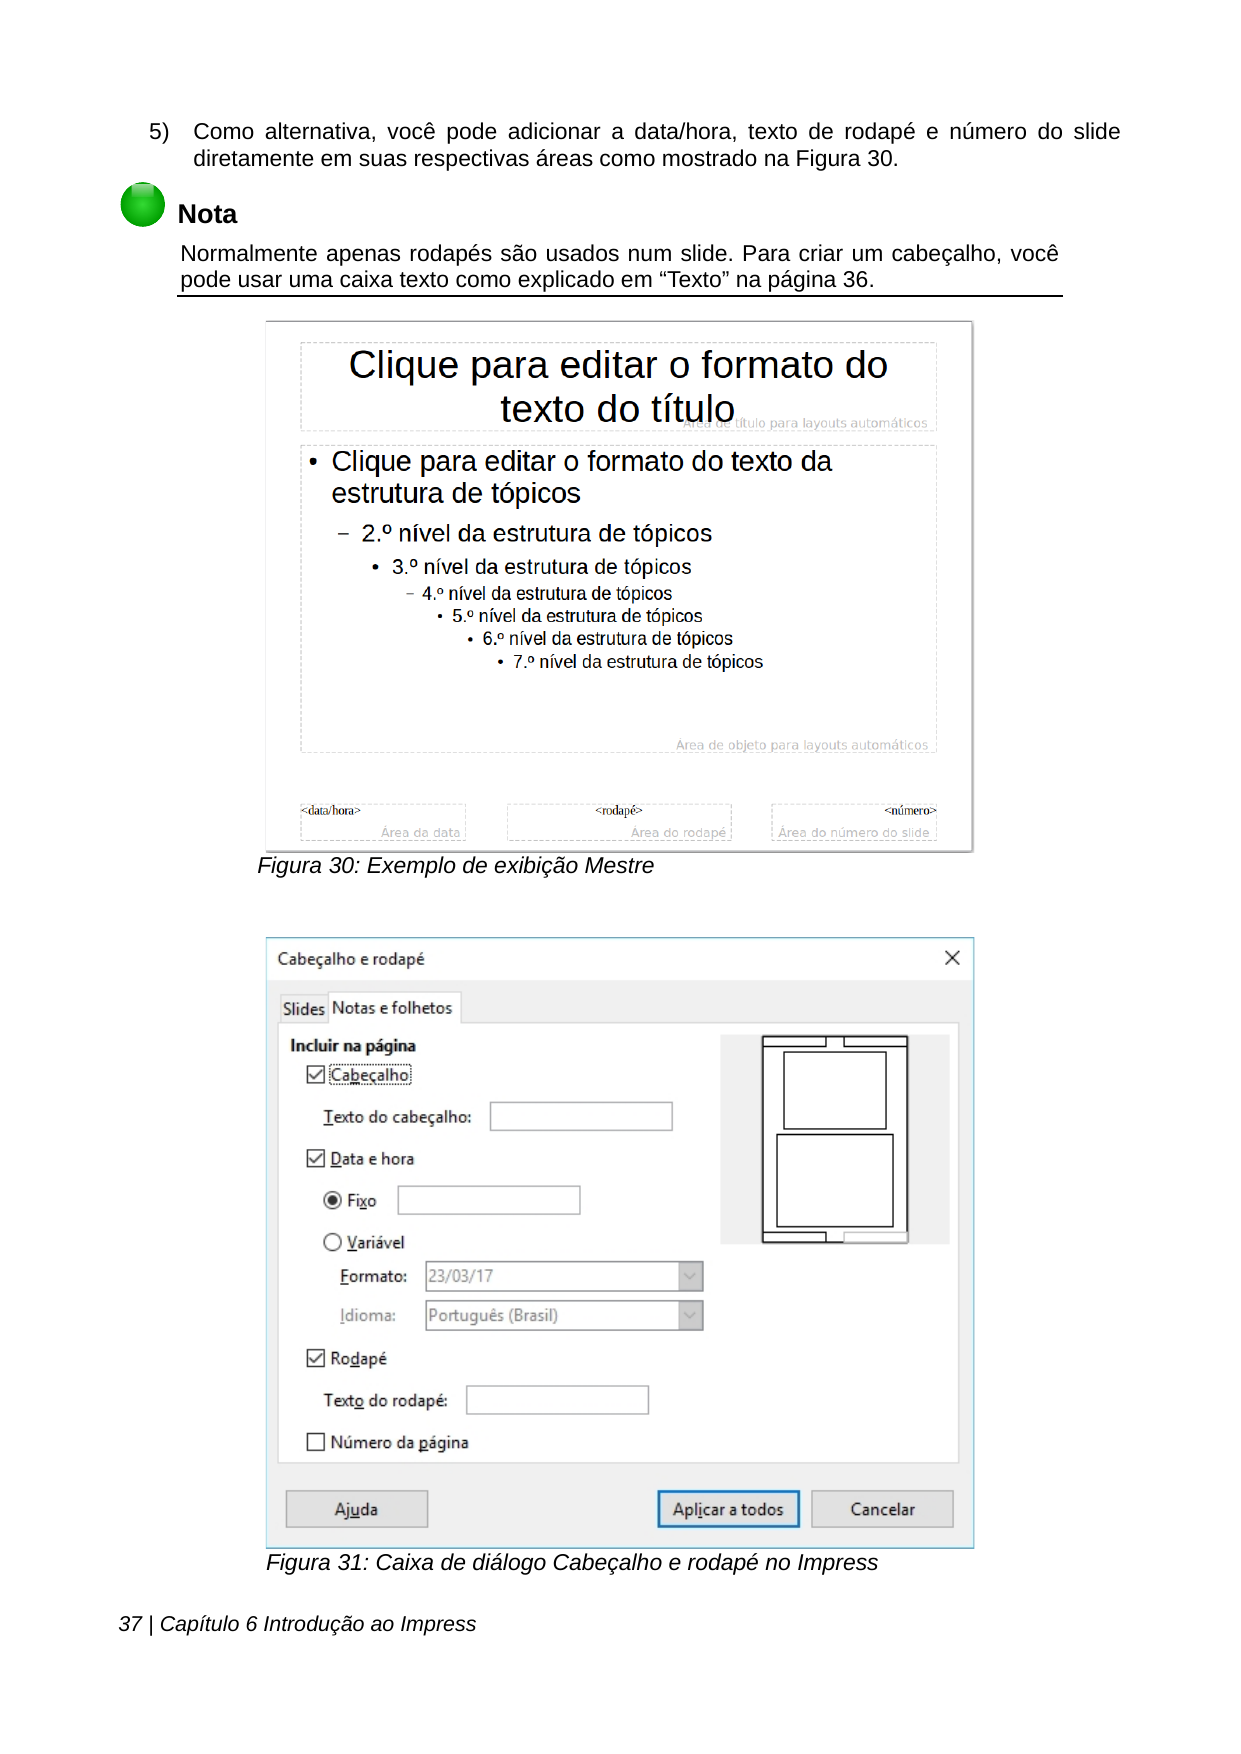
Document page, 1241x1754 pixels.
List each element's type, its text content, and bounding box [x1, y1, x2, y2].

subtitle Nota [118, 180, 1122, 229]
picture [265, 937, 975, 1549]
text Figura 30: Exemplo de exibição Mestre [257, 318, 983, 878]
text Figura 31: Caixa de diálogo Cabeçalho e rodapé no Impress [266, 1549, 974, 1575]
picture [265, 320, 975, 853]
text Normalmente apenas rodapés são usados num slide. Para criar um cabeçalho, você pode usar uma caixa texto como explicado em “Texto” na página 36. [177, 237, 1063, 295]
list Como alternativa, você pode adicionar a data/hora, texto de rodapé e número do slide diretamente em suas respectivas áreas como mostrado na Figura 30. [169, 118, 1122, 171]
